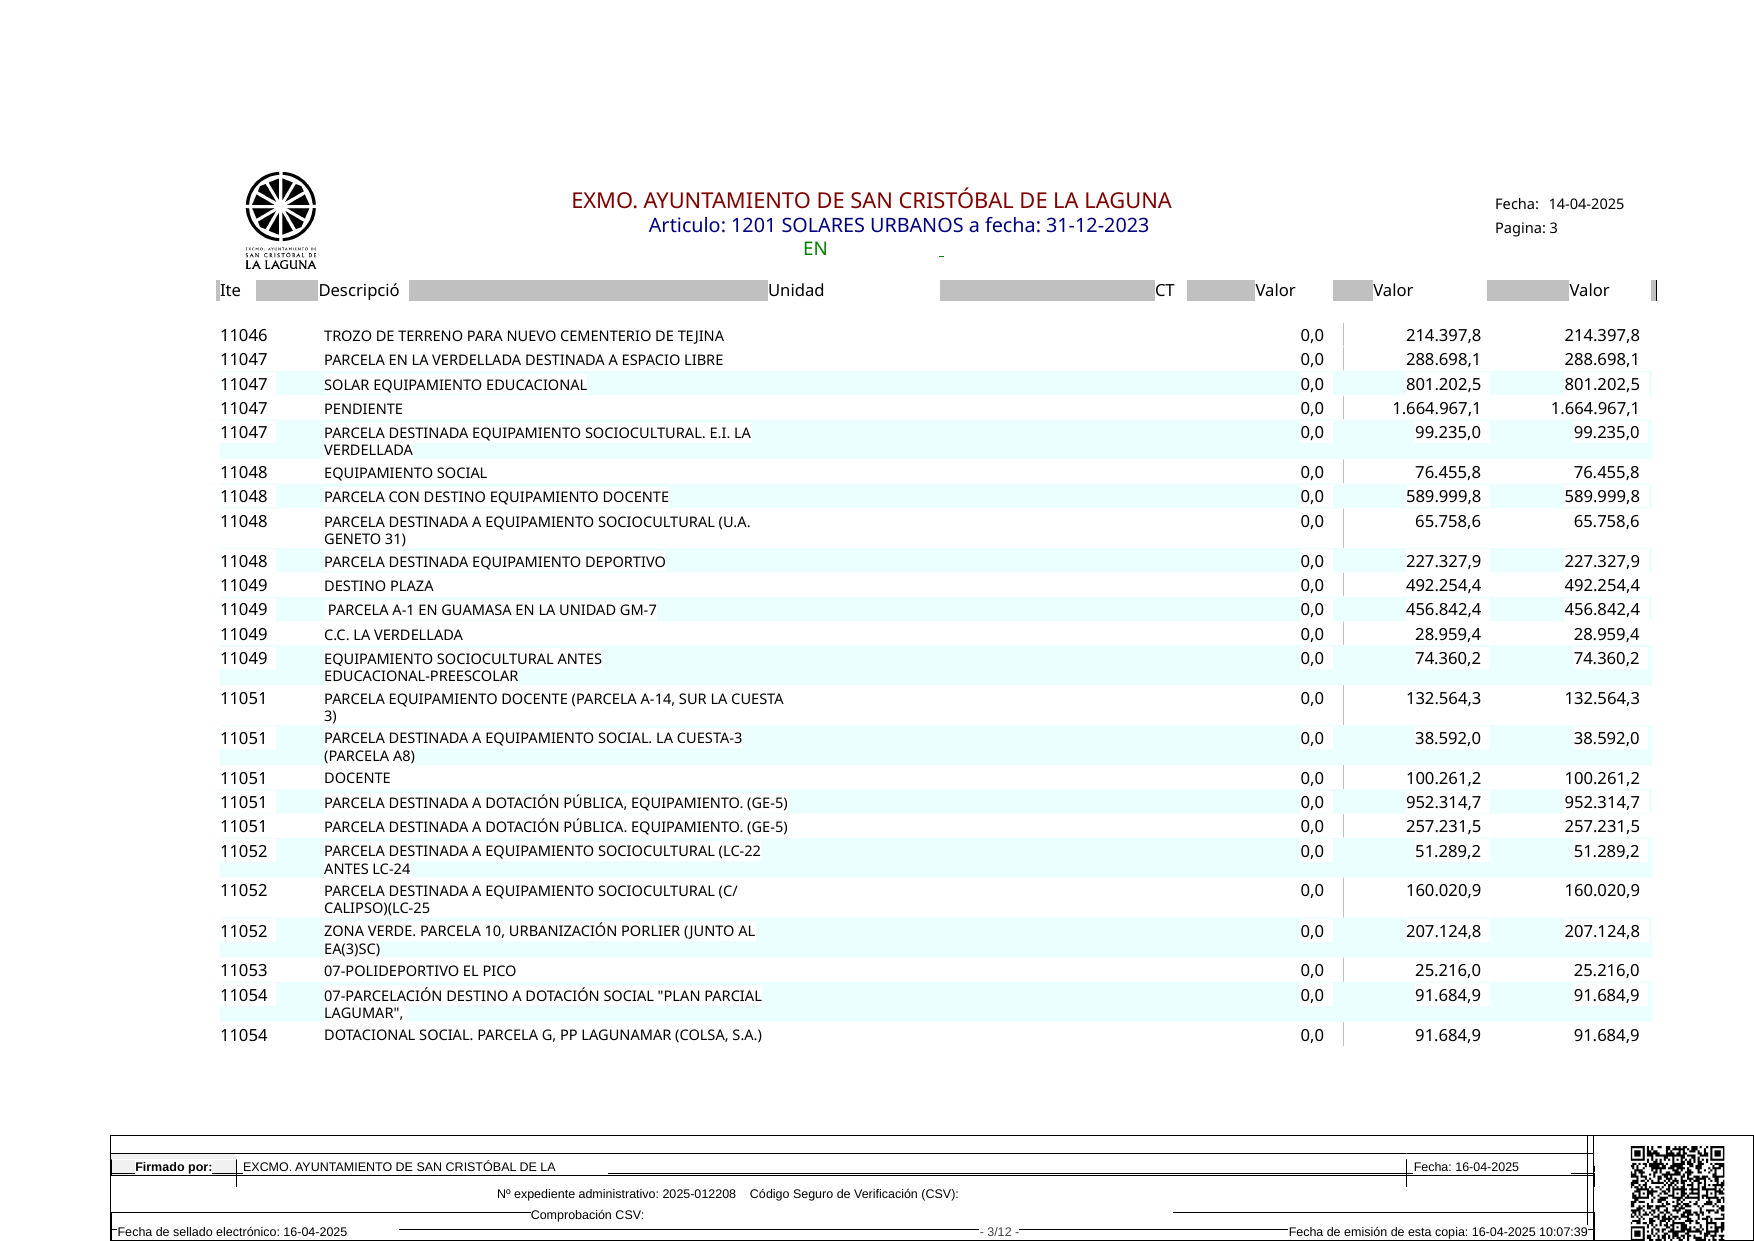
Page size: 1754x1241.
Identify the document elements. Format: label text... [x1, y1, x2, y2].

text - 3/12 - [979, 1225, 1019, 1239]
text 288.698,11 [1406, 348, 1490, 370]
text 110491 [220, 574, 276, 596]
text PARCELA DESTINADA EQUIPAMIENTO SOCIOCULTURAL. E.I. LA [324, 423, 752, 443]
text 0,00 [1300, 461, 1333, 483]
text CTD [1155, 278, 1187, 301]
text 110523 [220, 879, 276, 902]
text 110484 [220, 509, 276, 532]
text 0,00 [1300, 397, 1333, 419]
text GENETO 31) [324, 529, 406, 548]
text 76.455,87 [1573, 461, 1648, 483]
text 65.758,69 [1573, 509, 1648, 532]
text PARCELA DESTINADA A EQUIPAMIENTO SOCIOCULTURAL (U.A. [324, 511, 751, 531]
text 227.327,93 [1564, 549, 1649, 572]
text Fecha de sellado electrónico: 16-04-2025 10:07:39 [117, 1225, 399, 1240]
text Fecha de emisión de esta copia: 16-04-2025 10:07:39 [1288, 1225, 1588, 1239]
text 1.664.967,15 [1551, 397, 1649, 419]
text 0,00 [1300, 726, 1333, 749]
text 74.360,24 [1573, 647, 1648, 669]
text CALIPSO)(LC-25 [324, 898, 430, 918]
text PARCELA DESTINADA EQUIPAMIENTO DEPORTIVO [324, 551, 666, 571]
text PARCELA EQUIPAMIENTO DOCENTE (PARCELA A-14, SUR LA CUESTA [324, 688, 784, 708]
text 110512 [220, 686, 276, 709]
text ANTES LC-24 [324, 858, 411, 878]
text 288.698,11 [1564, 348, 1649, 370]
text 0,00 [1300, 324, 1333, 346]
text PARCELA DESTINADA A EQUIPAMIENTO SOCIOCULTURAL (C/ [324, 881, 738, 901]
text VERDELLADA [324, 440, 413, 460]
text PENDIENTE [324, 398, 403, 418]
text 257.231,52 [1564, 815, 1649, 837]
text 28.959,48 [1415, 622, 1490, 645]
text C.C. LA VERDELLADA [324, 624, 463, 644]
text 3) [324, 706, 337, 726]
text Nº expediente administrativo: 2025-012208 Código Seguro de Verificación (CSV): 49E7BEED55559CA8CF05ABE5ADF827F9 [497, 1187, 1206, 1202]
text 100.261,25 [1564, 766, 1649, 789]
text 0,00 [1300, 647, 1333, 669]
text PARCELA DESTINADA A EQUIPAMIENTO SOCIAL. LA CUESTA-3 [324, 728, 743, 748]
text 99.235,00 [1573, 421, 1648, 443]
text Pagina: 3 [1495, 217, 1558, 237]
text 207.124,80 [1564, 919, 1649, 942]
text 589.999,85 [1564, 485, 1649, 507]
text 110537 [220, 959, 276, 981]
text 51.289,28 [1573, 839, 1648, 862]
text 110514 [220, 766, 276, 789]
text 110546 [220, 1023, 276, 1046]
text EQUIPAMIENTO SOCIOCULTURAL ANTES [324, 648, 602, 668]
text 0,00 [1300, 509, 1333, 532]
text 110517 [220, 815, 276, 837]
text 456.842,40 [1406, 598, 1490, 621]
text Fecha: [1495, 193, 1539, 213]
text 110474 [220, 397, 276, 419]
text EXMO. AYUNTAMIENTO DE SAN CRISTÓBAL DE LA LAGUNA [571, 186, 1175, 215]
text 110542 [220, 983, 276, 1006]
text 132.564,38 [1406, 686, 1490, 709]
text 110472 [220, 372, 276, 395]
text 110479 [220, 421, 276, 443]
text 0,00 [1300, 879, 1333, 902]
text 91.684,98 [1415, 1023, 1490, 1046]
text Item [220, 278, 256, 301]
text SOLAR EQUIPAMIENTO EDUCACIONAL [324, 374, 587, 394]
text 07-PARCELACIÓN DESTINO A DOTACIÓN SOCIAL "PLAN PARCIAL [324, 985, 762, 1005]
text EQUIPAMIENTO SOCIAL [324, 463, 488, 483]
text 0,00 [1300, 549, 1333, 572]
text 99.235,00 [1415, 421, 1490, 443]
text 492.254,40 [1564, 574, 1649, 596]
text 14-04-2025 [1548, 193, 1625, 213]
text 110516 [220, 791, 276, 813]
text 0,00 [1300, 839, 1333, 862]
text 76.455,87 [1415, 461, 1490, 483]
text 100.261,25 [1406, 766, 1490, 789]
text PARCELA DESTINADA A EQUIPAMIENTO SOCIOCULTURAL (LC-22 [324, 841, 761, 861]
text 160.020,90 [1406, 879, 1490, 902]
text Valor Contable [1373, 278, 1487, 301]
text 589.999,85 [1406, 485, 1490, 507]
text 160.020,90 [1564, 879, 1649, 902]
text 0,00 [1300, 815, 1333, 837]
text 801.202,56 [1564, 372, 1649, 395]
text EN INVENTARIO [803, 235, 939, 260]
text Fecha: 16-04-2025 10:07:39 [1413, 1159, 1571, 1175]
text 0,00 [1300, 372, 1333, 395]
text 110485 [220, 549, 276, 572]
text 110483 [220, 485, 276, 507]
text 0,00 [1300, 598, 1333, 621]
text 110469 [220, 324, 276, 346]
text 07-POLIDEPORTIVO EL PICO [324, 961, 517, 981]
text 110513 [220, 726, 276, 749]
text 65.758,69 [1415, 509, 1490, 532]
text 25.216,00 [1415, 959, 1490, 981]
text 38.592,00 [1415, 726, 1490, 749]
text 0,00 [1300, 959, 1333, 981]
text 74.360,24 [1415, 647, 1490, 669]
text 110492 [220, 598, 276, 621]
text DESTINO PLAZA [324, 576, 434, 596]
text 0,00 [1300, 983, 1333, 1006]
text 492.254,40 [1406, 574, 1490, 596]
text 0,00 [1300, 421, 1333, 443]
text PARCELA EN LA VERDELLADA DESTINADA A ESPACIO LIBRE [324, 350, 724, 370]
text 0,00 [1300, 348, 1333, 370]
text 38.592,00 [1573, 726, 1648, 749]
text 28.959,48 [1573, 622, 1648, 645]
text LAGUMAR", [324, 1003, 407, 1022]
text 214.397,84 [1564, 324, 1649, 346]
text PARCELA DESTINADA A DOTACIÓN PÚBLICA, EQUIPAMIENTO. (GE-5) [324, 793, 788, 812]
text PARCELA CON DESTINO EQUIPAMIENTO DOCENTE [324, 487, 669, 507]
text 110521 [220, 839, 276, 862]
text 0,00 [1300, 622, 1333, 645]
text 132.564,38 [1564, 686, 1649, 709]
text DOTACIONAL SOCIAL. PARCELA G, PP LAGUNAMAR (COLSA, S.A.) [324, 1025, 762, 1045]
text Articulo: 1201 SOLARES URBANOS a fecha: 31-12-2023 [649, 212, 1158, 238]
text Valor Real [1255, 278, 1333, 301]
text EDUCACIONAL-PREESCOLAR [324, 666, 518, 686]
text 110527 [220, 919, 276, 942]
text 0,00 [1300, 919, 1333, 942]
text 214.397,84 [1406, 324, 1490, 346]
text 51.289,28 [1415, 839, 1490, 862]
text 91.684,98 [1415, 983, 1490, 1006]
text 25.216,00 [1573, 959, 1648, 981]
text 257.231,52 [1406, 815, 1490, 837]
text EA(3)SC) [324, 938, 380, 958]
text 110497 [220, 622, 276, 645]
text EXCMO. AYUNTAMIENTO DE SAN CRISTÓBAL DE LA LAGUNA [243, 1159, 608, 1175]
text 952.314,72 [1406, 791, 1490, 813]
text 0,00 [1300, 574, 1333, 596]
text (PARCELA A8) [324, 746, 415, 766]
text 1.664.967,15 [1392, 397, 1490, 419]
text 110470 [220, 348, 276, 370]
text 91.684,98 [1573, 1023, 1648, 1046]
text TROZO DE TERRENO PARA NUEVO CEMENTERIO DE TEJINA [324, 326, 724, 346]
text ZONA VERDE. PARCELA 10, URBANIZACIÓN PORLIER (JUNTO AL [324, 921, 756, 941]
text DOCENTE [324, 768, 391, 788]
text 952.314,72 [1564, 791, 1649, 813]
text 456.842,40 [1564, 598, 1649, 621]
text PARCELA DESTINADA A DOTACIÓN PÚBLICA. EQUIPAMIENTO. (GE-5) [324, 817, 788, 837]
text 110482 [220, 461, 276, 483]
text PARCELA A-1 EN GUAMASA EN LA UNIDAD GM-7 [324, 600, 657, 620]
text 0,00 [1300, 1023, 1333, 1046]
text Unidad Administrativa [768, 278, 940, 301]
text 91.684,98 [1573, 983, 1648, 1006]
text 801.202,56 [1406, 372, 1490, 395]
text 110498 [220, 647, 276, 669]
text Descripción [318, 278, 409, 301]
text Valor Neto [1569, 278, 1651, 301]
text 207.124,80 [1406, 919, 1490, 942]
text 0,00 [1300, 791, 1333, 813]
text 0,00 [1300, 686, 1333, 709]
text Comprobación CSV: https://sede.aytolalaguna.es//publico/documento/49E7BEED55559CA8CF05ABE5ADF827F9 . [531, 1208, 1173, 1223]
text 0,00 [1300, 766, 1333, 789]
text 227.327,93 [1406, 549, 1490, 572]
text 0,00 [1300, 485, 1333, 507]
text Firmado por: [135, 1159, 212, 1174]
